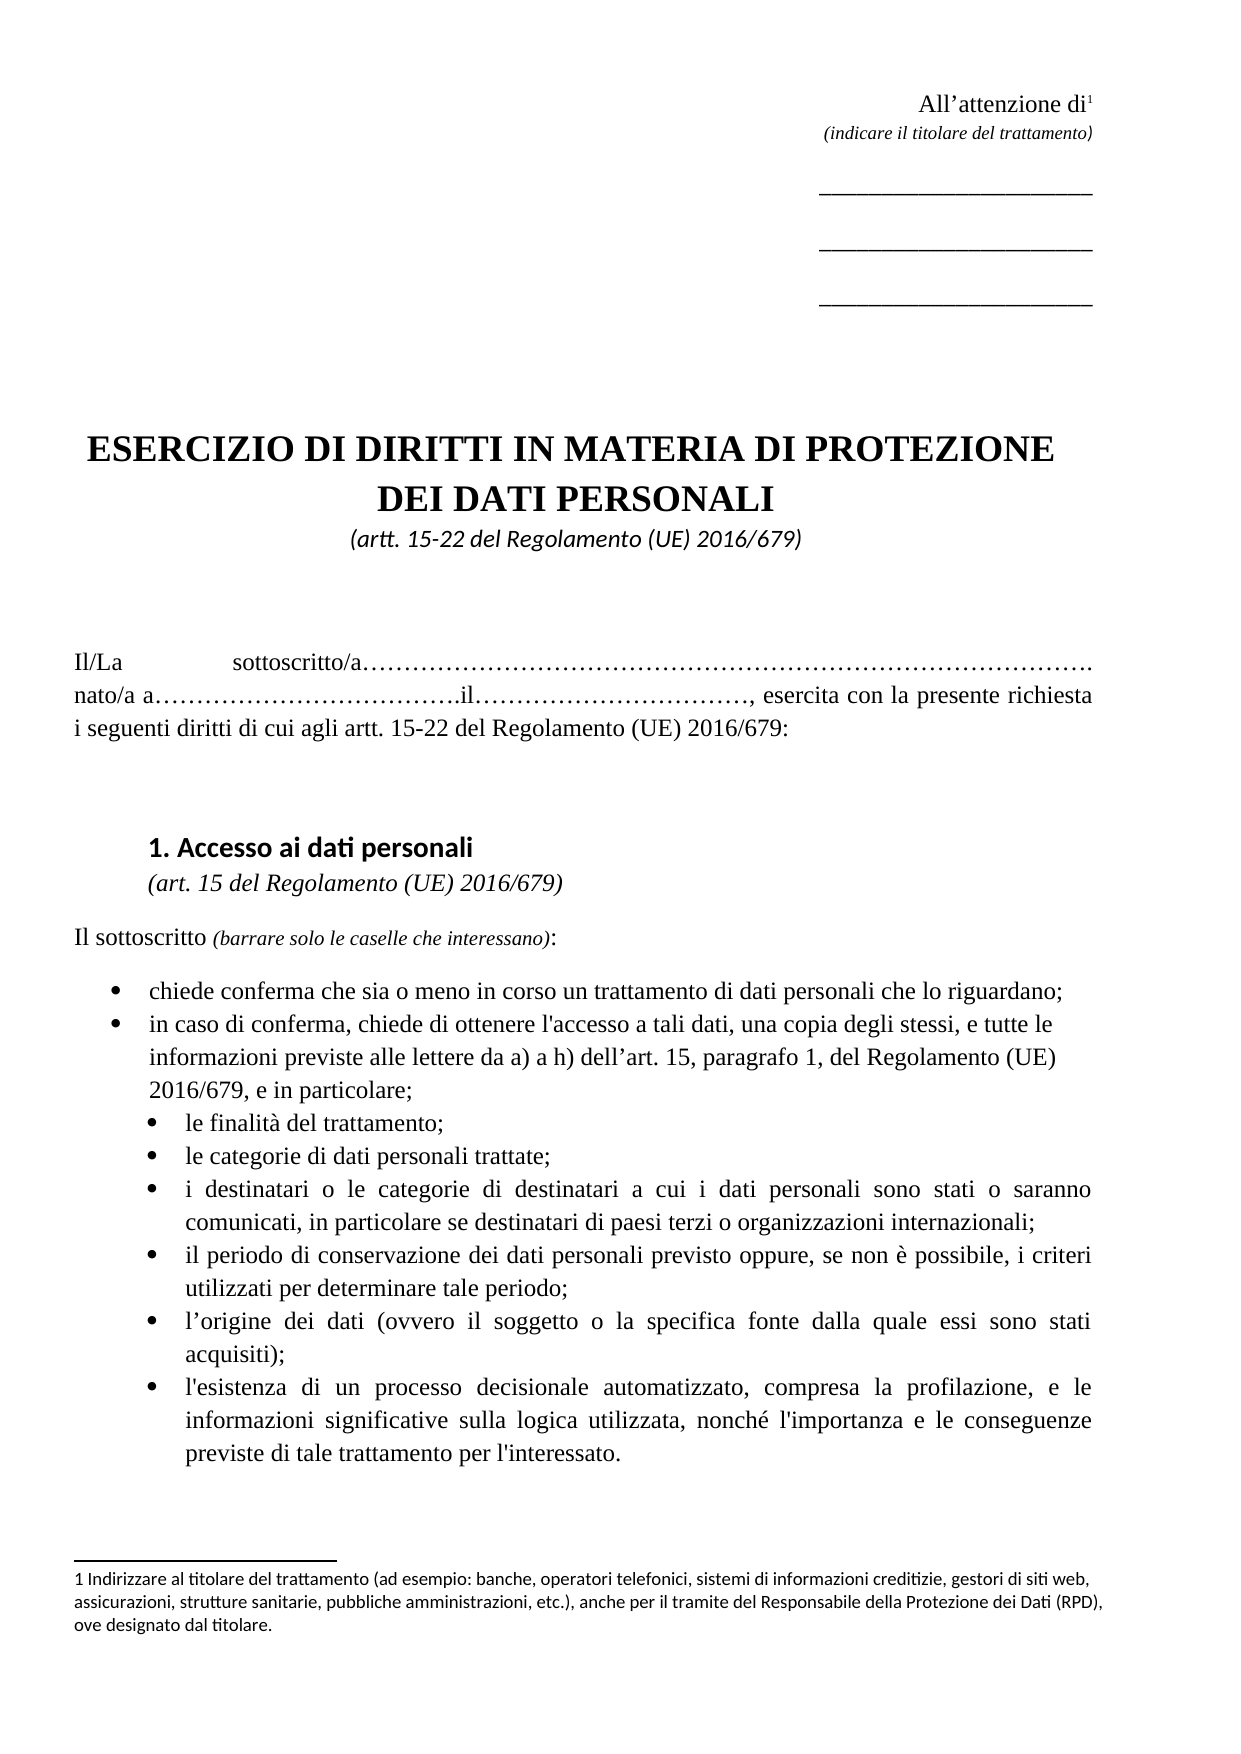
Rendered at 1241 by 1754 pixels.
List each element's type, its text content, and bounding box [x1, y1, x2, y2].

text Il sottoscritto (barrare solo le caselle che interessano): [74, 922, 1093, 951]
list le categorie di dati personali trattate; [148, 1141, 1093, 1170]
list il periodo di conservazione dei dati personali previsto oppure, se non è possibile, i criteri utilizzati per determinare tale periodo; [148, 1240, 1093, 1302]
text Indirizzare al titolare del trattamento (ad esempio: banche, operatori telefonici, sistemi di informazioni creditizie, gestori di siti web, assicurazioni, strutture sanitarie, pubbliche amministrazioni, etc.), anche per il tramite del Responsabile della Protezione dei Dati (RPD), ove designato dal titolare. [74, 1567, 1122, 1636]
text ______________________ [74, 224, 1093, 254]
list le finalità del trattamento; [148, 1108, 1093, 1137]
list l'esistenza di un processo decisionale automatizzato, compresa la profilazione, e le informazioni significative sulla logica utilizzata, nonché l'importanza e le conseguenze previste di tale trattamento per l'interessato. [148, 1372, 1093, 1467]
list in caso di conferma, chiede di ottenere l'accesso a tali dati, una copia degli stessi, e tutte le informazioni previste alle lettere da a) a h) dell’art. 15, paragrafo 1, del Regolamento (UE) 2016/679, e in particolare; [111, 1009, 1093, 1104]
text ______________________ [74, 168, 1093, 198]
text All’attenzione di (indicare il titolare del trattamento) [74, 89, 1093, 144]
list l’origine dei dati (ovvero il soggetto o la specifica fonte dalla quale essi sono stati acquisiti); [148, 1306, 1093, 1368]
text Il/La sottoscritto/a……………………………………………………………………………. nato/a a……………………………….il……………………………, esercita con la presente richiesta i seguenti diritti di cui agli artt. 15-22 del Regolamento (UE) 2016/679: [74, 647, 1093, 742]
text ______________________ [74, 280, 1093, 345]
list i destinatari o le categorie di destinatari a cui i dati personali sono stati o saranno comunicati, in particolare se destinatari di paesi terzi o organizzazioni internazionali; [148, 1174, 1093, 1236]
list chiede conferma che sia o meno in corso un trattamento di dati personali che lo riguardano; [111, 976, 1093, 1005]
text 1. Accesso ai dati personali (art. 15 del Regolamento (UE) 2016/679) [148, 829, 1093, 897]
text ESERCIZIO DI DIRITTI IN MATERIA DI PROTEZIONE DEI DATI PERSONALI (artt. 15-22 del Regolamento (UE) 2016/679) [59, 426, 1093, 554]
